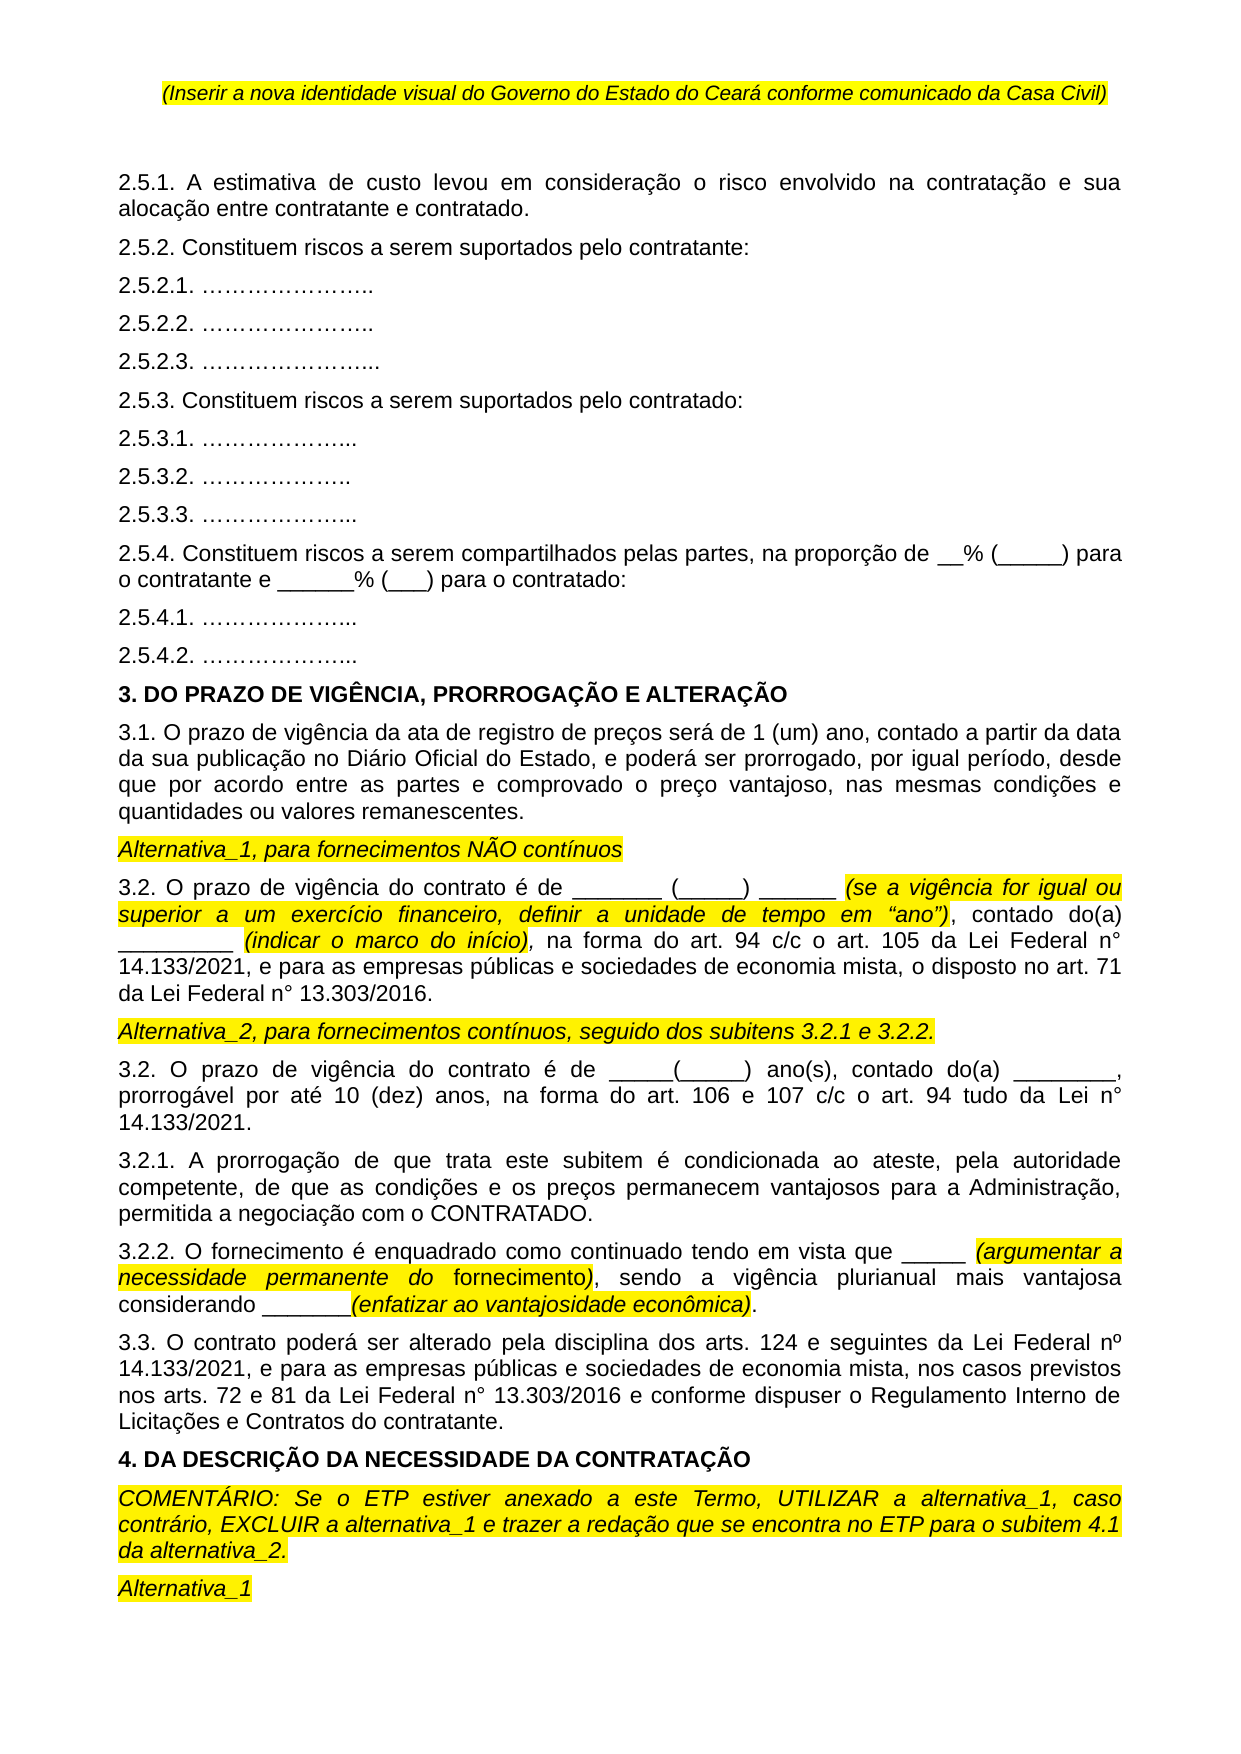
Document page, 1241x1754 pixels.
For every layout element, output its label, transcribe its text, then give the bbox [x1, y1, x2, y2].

text 2.5.4. Constituem riscos a serem compartilhados pelas partes, na proporção de __% (_____) para o contratante e ______% (___) para o contratado: [118, 539, 1122, 592]
text Alternativa_2, para fornecimentos contínuos, seguido dos subitens 3.2.1 e 3.2.2. [118, 1018, 1122, 1044]
text Alternativa_1 [118, 1575, 1122, 1602]
text 2.5.3.2. ……………….. [118, 463, 1122, 489]
text 3.2. O prazo de vigência do contrato é de _____(_____) ano(s), contado do(a) ________, prorrogável por até 10 (dez) anos, na forma do art. 106 e 107 c/c o art. 94 tudo da Lei n° 14.133/2021. [118, 1056, 1122, 1135]
text 2.5.4.1. ………………... [118, 604, 1122, 630]
text 4. DA DESCRIÇÃO DA NECESSIDADE DA CONTRATAÇÃO [118, 1446, 1122, 1473]
text 3.2.2. O fornecimento é enquadrado como continuado tendo em vista que _____ (argumentar a necessidade permanente do fornecimento), sendo a vigência plurianual mais vantajosa considerando _______(enfatizar ao vantajosidade econômica). [118, 1238, 1122, 1317]
text 2.5.3.3. ………………... [118, 501, 1122, 528]
text 2.5.2.3. …………………... [118, 348, 1122, 375]
text 2.5.3.1. ………………... [118, 425, 1122, 451]
text 2.5.2.2. ………………….. [118, 310, 1122, 336]
text COMENTÁRIO: Se o ETP estiver anexado a este Termo, UTILIZAR a alternativa_1, caso contrário, EXCLUIR a alternativa_1 e trazer a redação que se encontra no ETP para o subitem 4.1 da alternativa_2. [118, 1484, 1122, 1563]
text 2.5.2. Constituem riscos a serem suportados pelo contratante: [118, 234, 1122, 260]
text 3.1. O prazo de vigência da ata de registro de preços será de 1 (um) ano, contado a partir da data da sua publicação no Diário Oficial do Estado, e poderá ser prorrogado, por igual período, desde que por acordo entre as partes e comprovado o preço vantajoso, nas mesmas condições e quantidades ou valores remanescentes. [118, 719, 1122, 824]
text 2.5.4.2. ………………... [118, 642, 1122, 669]
text Alternativa_1, para fornecimentos NÃO contínuos [118, 836, 1122, 862]
text 2.5.2.1. ………………….. [118, 272, 1122, 298]
text 3.2.1. A prorrogação de que trata este subitem é condicionada ao ateste, pela autoridade competente, de que as condições e os preços permanecem vantajosos para a Administração, permitida a negociação com o CONTRATADO. [118, 1147, 1122, 1226]
text 3. DO PRAZO DE VIGÊNCIA, PRORROGAÇÃO E ALTERAÇÃO [118, 681, 1122, 707]
text 2.5.3. Constituem riscos a serem suportados pelo contratado: [118, 387, 1122, 413]
text 3.3. O contrato poderá ser alterado pela disciplina dos arts. 124 e seguintes da Lei Federal nº 14.133/2021, e para as empresas públicas e sociedades de economia mista, nos casos previstos nos arts. 72 e 81 da Lei Federal n° 13.303/2016 e conforme dispuser o Regulamento Interno de Licitações e Contratos do contratante. [118, 1329, 1122, 1434]
text 3.2. O prazo de vigência do contrato é de _______ (_____) ______ (se a vigência for igual ou superior a um exercício financeiro, definir a unidade de tempo em “ano”), contado do(a) _________ (indicar o marco do início), na forma do art. 94 c/c o art. 105 da Lei Federal n° 14.133/2021, e para as empresas públicas e sociedades de economia mista, o disposto no art. 71 da Lei Federal n° 13.303/2016. [118, 874, 1122, 1006]
text 2.5.1. A estimativa de custo levou em consideração o risco envolvido na contratação e sua alocação entre contratante e contratado. [118, 169, 1122, 222]
